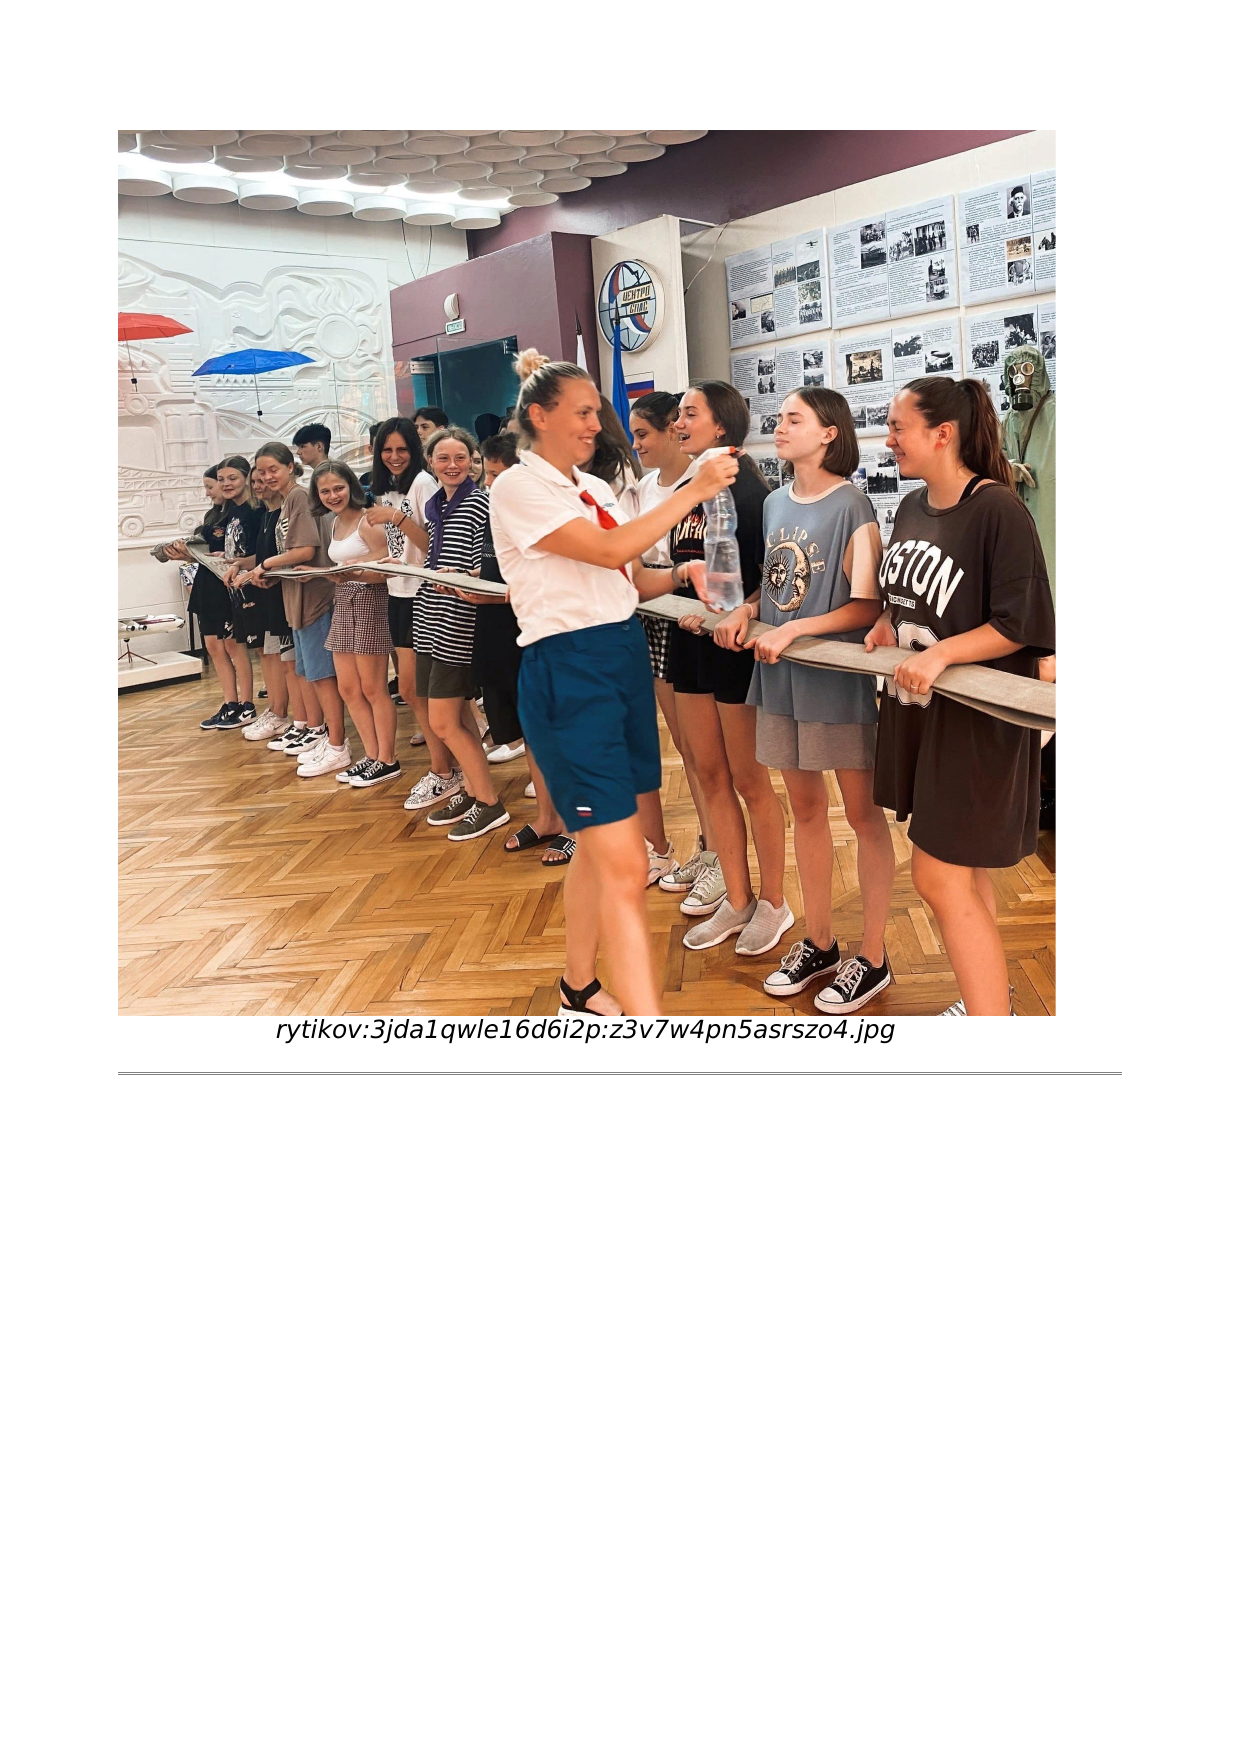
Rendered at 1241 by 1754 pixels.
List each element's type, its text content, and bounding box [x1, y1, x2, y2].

text rytikov:3jda1qwle16d6i2p:z3v7w4pn5asrszo4.jpg [118, 1016, 1056, 1045]
picture [118, 130, 1056, 1016]
